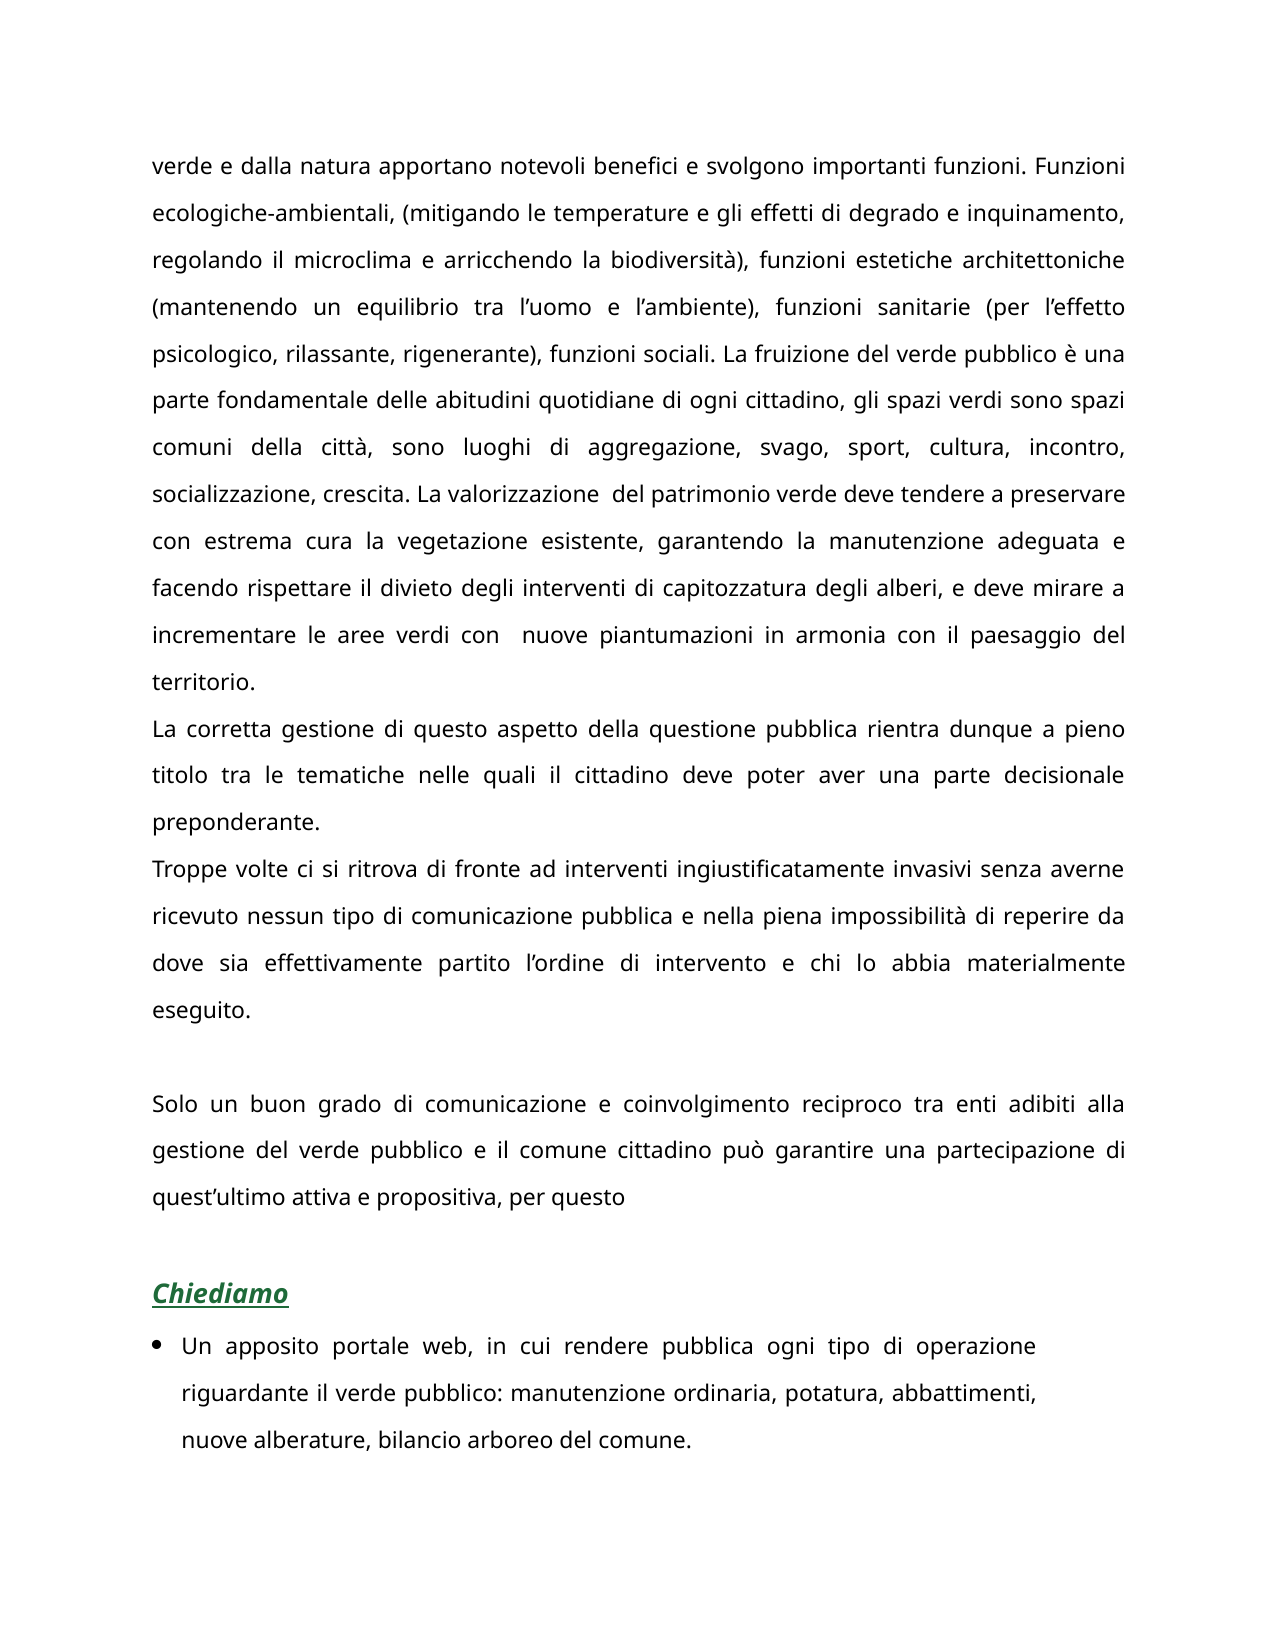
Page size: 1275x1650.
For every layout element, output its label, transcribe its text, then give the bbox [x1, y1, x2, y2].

text La corretta gestione di questo aspetto della questione pubblica rientra dunque a pieno titolo tra le tematiche nelle quali il cittadino deve poter aver una parte decisionale preponderante. [152, 712, 1126, 837]
text Solo un buon grado di comunicazione e coinvolgimento reciproco tra enti adibiti alla gestione del verde pubblico e il comune cittadino può garantire una partecipazione di quest’ultimo attiva e propositiva, per questo [152, 1087, 1126, 1212]
text Chiediamo [152, 1275, 1126, 1312]
list Un apposito portale web, in cui rendere pubblica ogni tipo di operazione riguardante il verde pubblico: manutenzione ordinaria, potatura, abbattimenti, nuove alberature, bilancio arboreo del comune. [152, 1330, 1038, 1455]
text Troppe volte ci si ritrova di fronte ad interventi ingiustificatamente invasivi senza averne ricevuto nessun tipo di comunicazione pubblica e nella piena impossibilità di reperire da dove sia effettivamente partito l’ordine di intervento e chi lo abbia materialmente eseguito. [152, 853, 1126, 1025]
text verde e dalla natura apportano notevoli benefici e svolgono importanti funzioni. Funzioni ecologiche-ambientali, (mitigando le temperature e gli effetti di degrado e inquinamento, regolando il microclima e arricchendo la biodiversità), funzioni estetiche architettoniche (mantenendo un equilibrio tra l’uomo e l’ambiente), funzioni sanitarie (per l’effetto psicologico, rilassante, rigenerante), funzioni sociali. La fruizione del verde pubblico è una parte fondamentale delle abitudini quotidiane di ogni cittadino, gli spazi verdi sono spazi comuni della città, sono luoghi di aggregazione, svago, sport, cultura, incontro, socializzazione, crescita. La valorizzazione del patrimonio verde deve tendere a preservare con estrema cura la vegetazione esistente, garantendo la manutenzione adeguata e facendo rispettare il divieto degli interventi di capitozzatura degli alberi, e deve mirare a incrementare le aree verdi con nuove piantumazioni in armonia con il paesaggio del territorio. [152, 150, 1126, 697]
